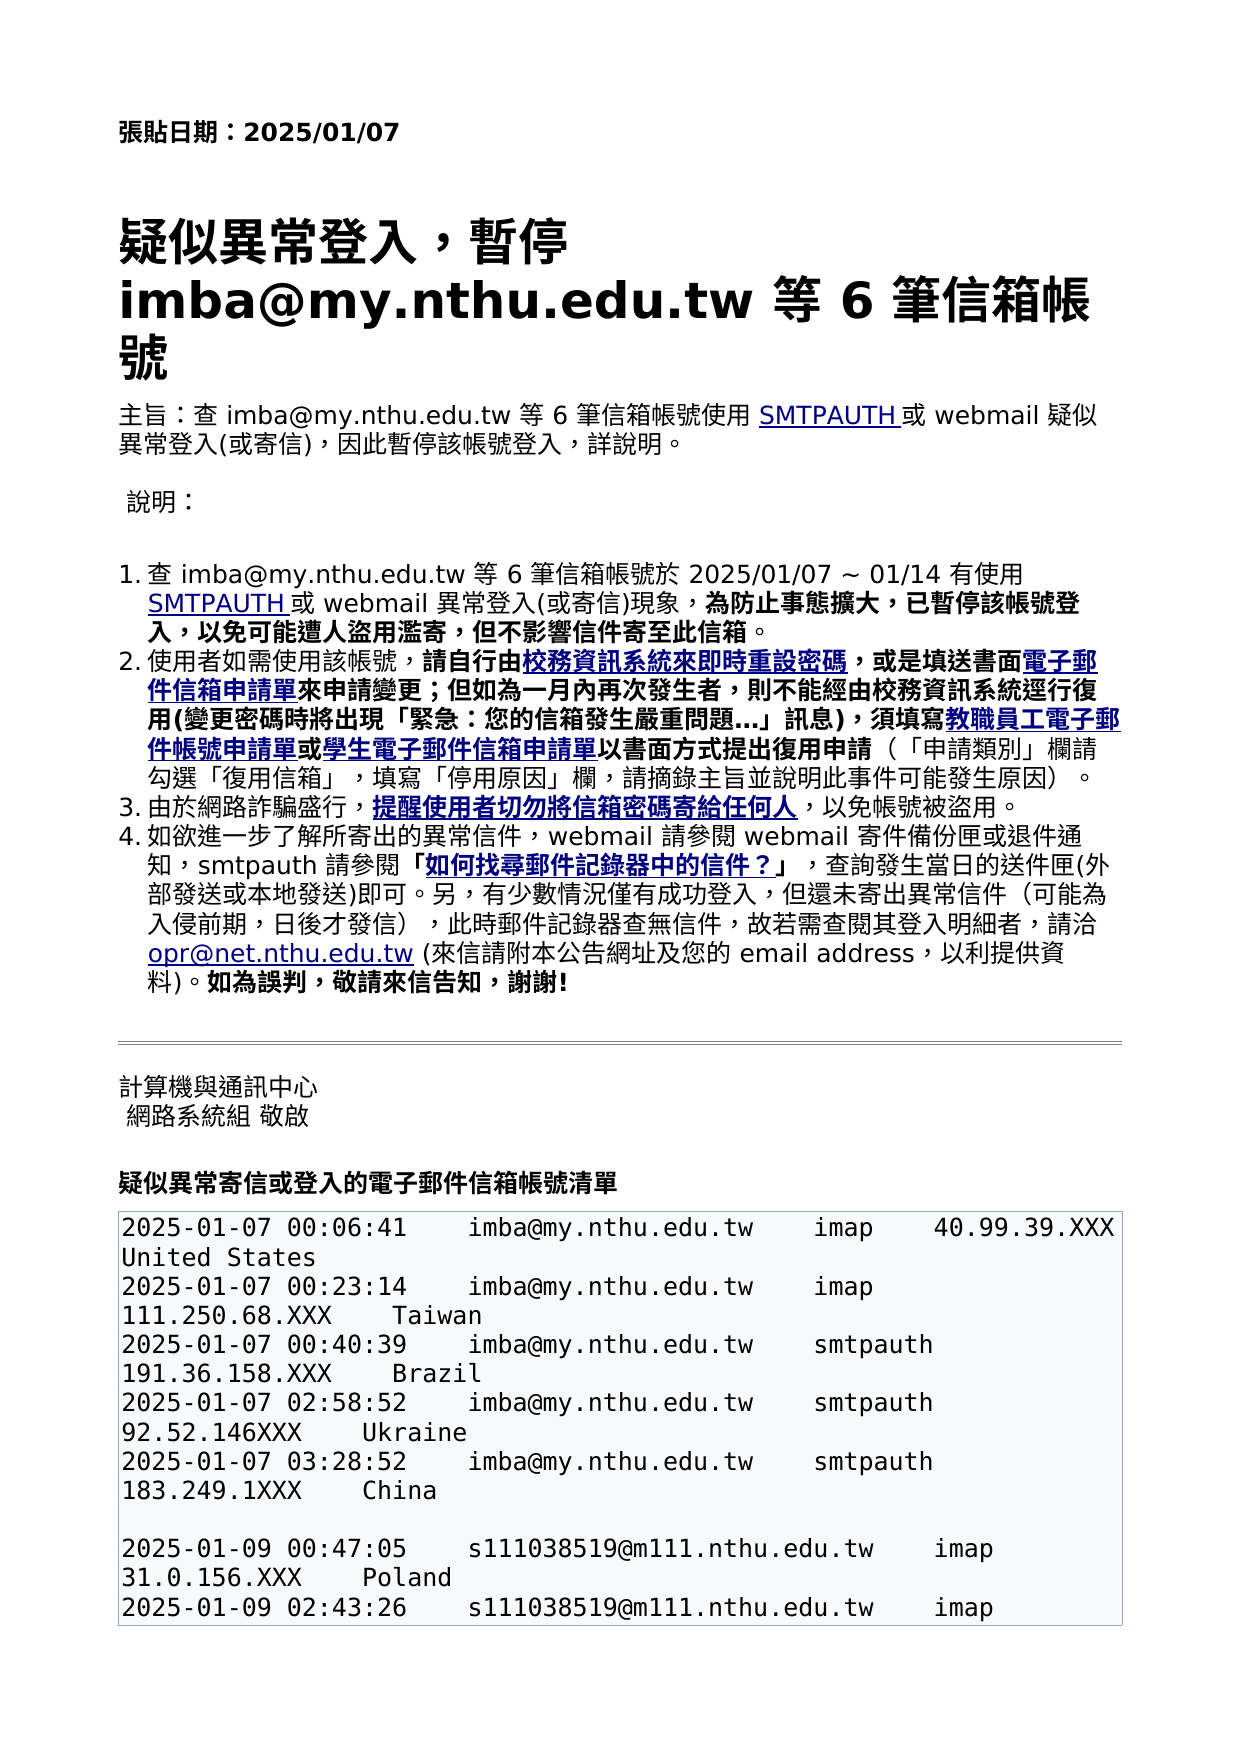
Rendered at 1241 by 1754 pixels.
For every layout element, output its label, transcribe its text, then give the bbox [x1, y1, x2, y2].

subtitle 疑似異常寄信或登入的電子郵件信箱帳號清單 [118, 1169, 1122, 1198]
text 2025-01-07 00:06:41 imba@my.nthu.edu.tw imap 40.99.39.XXX United States 2025-01-07 00:23:14 imba@my.nthu.edu.tw imap 111.250.68.XXX Taiwan 2025-01-07 00:40:39 imba@my.nthu.edu.tw smtpauth 191.36.158.XXX Brazil 2025-01-07 02:58:52 imba@my.nthu.edu.tw smtpauth 92.52.146XXX Ukraine 2025-01-07 03:28:52 imba@my.nthu.edu.tw smtpauth 183.249.1XXX China 2025-01-09 00:47:05 s111038519@m111.nthu.edu.tw imap 31.0.156.XXX Poland 2025-01-09 02:43:26 s111038519@m111.nthu.edu.tw imap [119, 1212, 1122, 1625]
subtitle 疑似異常登入，暫停 imba@my.nthu.edu.tw 等 6 筆信箱帳號 [118, 214, 1122, 389]
text 張貼日期：2025/01/07 [118, 118, 1122, 176]
text 主旨：查 imba@my.nthu.edu.tw 等 6 筆信箱帳號使用 SMTPAUTH或 webmail 疑似異常登入(或寄信)，因此暫停該帳號登入，詳說明。 說明： [118, 401, 1122, 518]
list 由於網路詐騙盛行，提醒使用者切勿將信箱密碼寄給任何人，以免帳號被盜用。 [118, 793, 1122, 822]
list 如欲進一步了解所寄出的異常信件，webmail 請參閱 webmail 寄件備份匣或退件通知，smtpauth 請參閱「如何找尋郵件記錄器中的信件？」，查詢發生當日的送件匣(外部發送或本地發送)即可。另，有少數情況僅有成功登入，但還未寄出異常信件（可能為入侵前期，日後才發信），此時郵件記錄器查無信件，故若需查閱其登入明細者，請洽 opr@net.nthu.edu.tw (來信請附本公告網址及您的 email address，以利提供資料)。如為誤判，敬請來信告知，謝謝! [118, 822, 1122, 997]
list 使用者如需使用該帳號，請自行由校務資訊系統來即時重設密碼，或是填送書面電子郵件信箱申請單來申請變更；但如為一月內再次發生者，則不能經由校務資訊系統逕行復用(變更密碼時將出現「緊急：您的信箱發生嚴重問題…」訊息)，須填寫教職員工電子郵件帳號申請單或學生電子郵件信箱申請單以書面方式提出復用申請（「申請類別」欄請勾選「復用信箱」，填寫「停用原因」欄，請摘錄主旨並說明此事件可能發生原因）。 [118, 647, 1122, 793]
list 查 imba@my.nthu.edu.tw 等 6 筆信箱帳號於 2025/01/07 ~ 01/14 有使用 SMTPAUTH或 webmail 異常登入(或寄信)現象，為防止事態擴大，已暫停該帳號登入，以免可能遭人盜用濫寄，但不影響信件寄至此信箱。 [118, 560, 1122, 647]
text 計算機與通訊中心 網路系統組 敬啟 [118, 1073, 1122, 1131]
